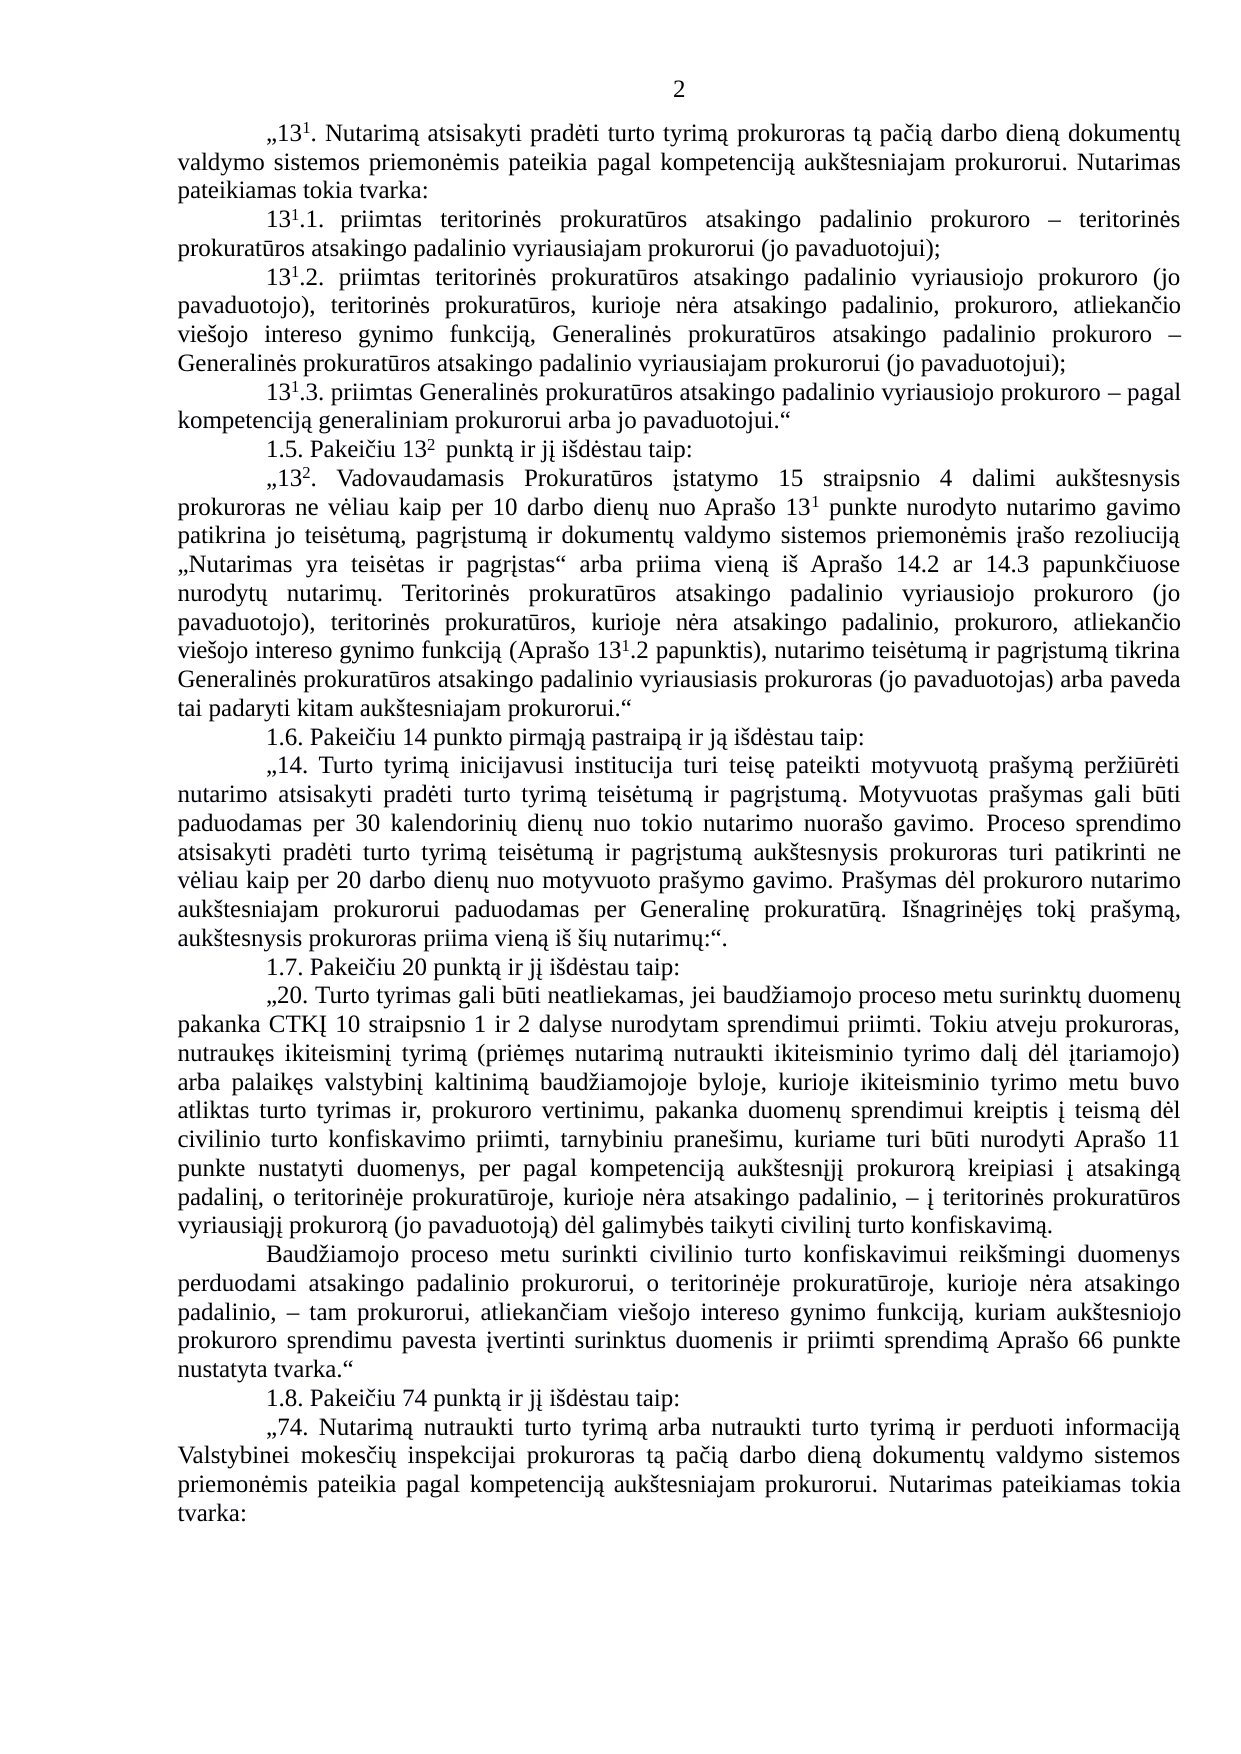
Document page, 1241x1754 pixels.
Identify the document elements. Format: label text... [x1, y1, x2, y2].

text „74. Nutarimą nutraukti turto tyrimą arba nutraukti turto tyrimą ir perduoti informaciją Valstybinei mokesčių inspekcijai prokuroras tą pačią darbo dieną dokumentų valdymo sistemos priemonėmis pateikia pagal kompetenciją aukštesniajam prokurorui. Nutarimas pateikiamas tokia tvarka: [177, 1412, 1181, 1527]
text „132. Vadovaudamasis Prokuratūros įstatymo 15 straipsnio 4 dalimi aukštesnysis prokuroras ne vėliau kaip per 10 darbo dienų nuo Aprašo 131 punkte nurodyto nutarimo gavimo patikrina jo teisėtumą, pagrįstumą ir dokumentų valdymo sistemos priemonėmis įrašo rezoliuciją „Nutarimas yra teisėtas ir pagrįstas“ arba priima vieną iš Aprašo 14.2 ar 14.3 papunkčiuose nurodytų nutarimų. Teritorinės prokuratūros atsakingo padalinio vyriausiojo prokuroro (jo pavaduotojo), teritorinės prokuratūros, kurioje nėra atsakingo padalinio, prokuroro, atliekančio viešojo intereso gynimo funkciją (Aprašo 131.2 papunktis), nutarimo teisėtumą ir pagrįstumą tikrina Generalinės prokuratūros atsakingo padalinio vyriausiasis prokuroras (jo pavaduotojas) arba paveda tai padaryti kitam aukštesniajam prokurorui.“ [177, 463, 1181, 722]
text 1.6. Pakeičiu 14 punkto pirmąją pastraipą ir ją išdėstau taip: [177, 722, 1181, 751]
text 1.7. Pakeičiu 20 punktą ir jį išdėstau taip: [177, 952, 1181, 981]
text Baudžiamojo proceso metu surinkti civilinio turto konfiskavimui reikšmingi duomenys perduodami atsakingo padalinio prokurorui, o teritorinėje prokuratūroje, kurioje nėra atsakingo padalinio, – tam prokurorui, atliekančiam viešojo intereso gynimo funkciją, kuriam aukštesniojo prokuroro sprendimu pavesta įvertinti surinktus duomenis ir priimti sprendimą Aprašo 66 punkte nustatyta tvarka.“ [177, 1239, 1181, 1383]
text 1.5. Pakeičiu 132 punktą ir jį išdėstau taip: [177, 434, 1181, 463]
text „14. Turto tyrimą inicijavusi institucija turi teisę pateikti motyvuotą prašymą peržiūrėti nutarimo atsisakyti pradėti turto tyrimą teisėtumą ir pagrįstumą. Motyvuotas prašymas gali būti paduodamas per 30 kalendorinių dienų nuo tokio nutarimo nuorašo gavimo. Proceso sprendimo atsisakyti pradėti turto tyrimą teisėtumą ir pagrįstumą aukštesnysis prokuroras turi patikrinti ne vėliau kaip per 20 darbo dienų nuo motyvuoto prašymo gavimo. Prašymas dėl prokuroro nutarimo aukštesniajam prokurorui paduodamas per Generalinę prokuratūrą. Išnagrinėjęs tokį prašymą, aukštesnysis prokuroras priima vieną iš šių nutarimų:“. [177, 751, 1181, 952]
text „131. Nutarimą atsisakyti pradėti turto tyrimą prokuroras tą pačią darbo dieną dokumentų valdymo sistemos priemonėmis pateikia pagal kompetenciją aukštesniajam prokurorui. Nutarimas pateikiamas tokia tvarka: [177, 118, 1181, 204]
text 131.2. priimtas teritorinės prokuratūros atsakingo padalinio vyriausiojo prokuroro (jo pavaduotojo), teritorinės prokuratūros, kurioje nėra atsakingo padalinio, prokuroro, atliekančio viešojo intereso gynimo funkciją, Generalinės prokuratūros atsakingo padalinio prokuroro – Generalinės prokuratūros atsakingo padalinio vyriausiajam prokurorui (jo pavaduotojui); [177, 262, 1181, 377]
text 1.8. Pakeičiu 74 punktą ir jį išdėstau taip: [177, 1383, 1181, 1412]
text 131.1. priimtas teritorinės prokuratūros atsakingo padalinio prokuroro – teritorinės prokuratūros atsakingo padalinio vyriausiajam prokurorui (jo pavaduotojui); [177, 204, 1181, 262]
text „20. Turto tyrimas gali būti neatliekamas, jei baudžiamojo proceso metu surinktų duomenų pakanka CTKĮ 10 straipsnio 1 ir 2 dalyse nurodytam sprendimui priimti. Tokiu atveju prokuroras, nutraukęs ikiteisminį tyrimą (priėmęs nutarimą nutraukti ikiteisminio tyrimo dalį dėl įtariamojo) arba palaikęs valstybinį kaltinimą baudžiamojoje byloje, kurioje ikiteisminio tyrimo metu buvo atliktas turto tyrimas ir, prokuroro vertinimu, pakanka duomenų sprendimui kreiptis į teismą dėl civilinio turto konfiskavimo priimti, tarnybiniu pranešimu, kuriame turi būti nurodyti Aprašo 11 punkte nustatyti duomenys, per pagal kompetenciją aukštesnįjį prokurorą kreipiasi į atsakingą padalinį, o teritorinėje prokuratūroje, kurioje nėra atsakingo padalinio, – į teritorinės prokuratūros vyriausiąjį prokurorą (jo pavaduotoją) dėl galimybės taikyti civilinį turto konfiskavimą. [177, 981, 1181, 1239]
text 131.3. priimtas Generalinės prokuratūros atsakingo padalinio vyriausiojo prokuroro – pagal kompetenciją generaliniam prokurorui arba jo pavaduotojui.“ [177, 377, 1181, 434]
